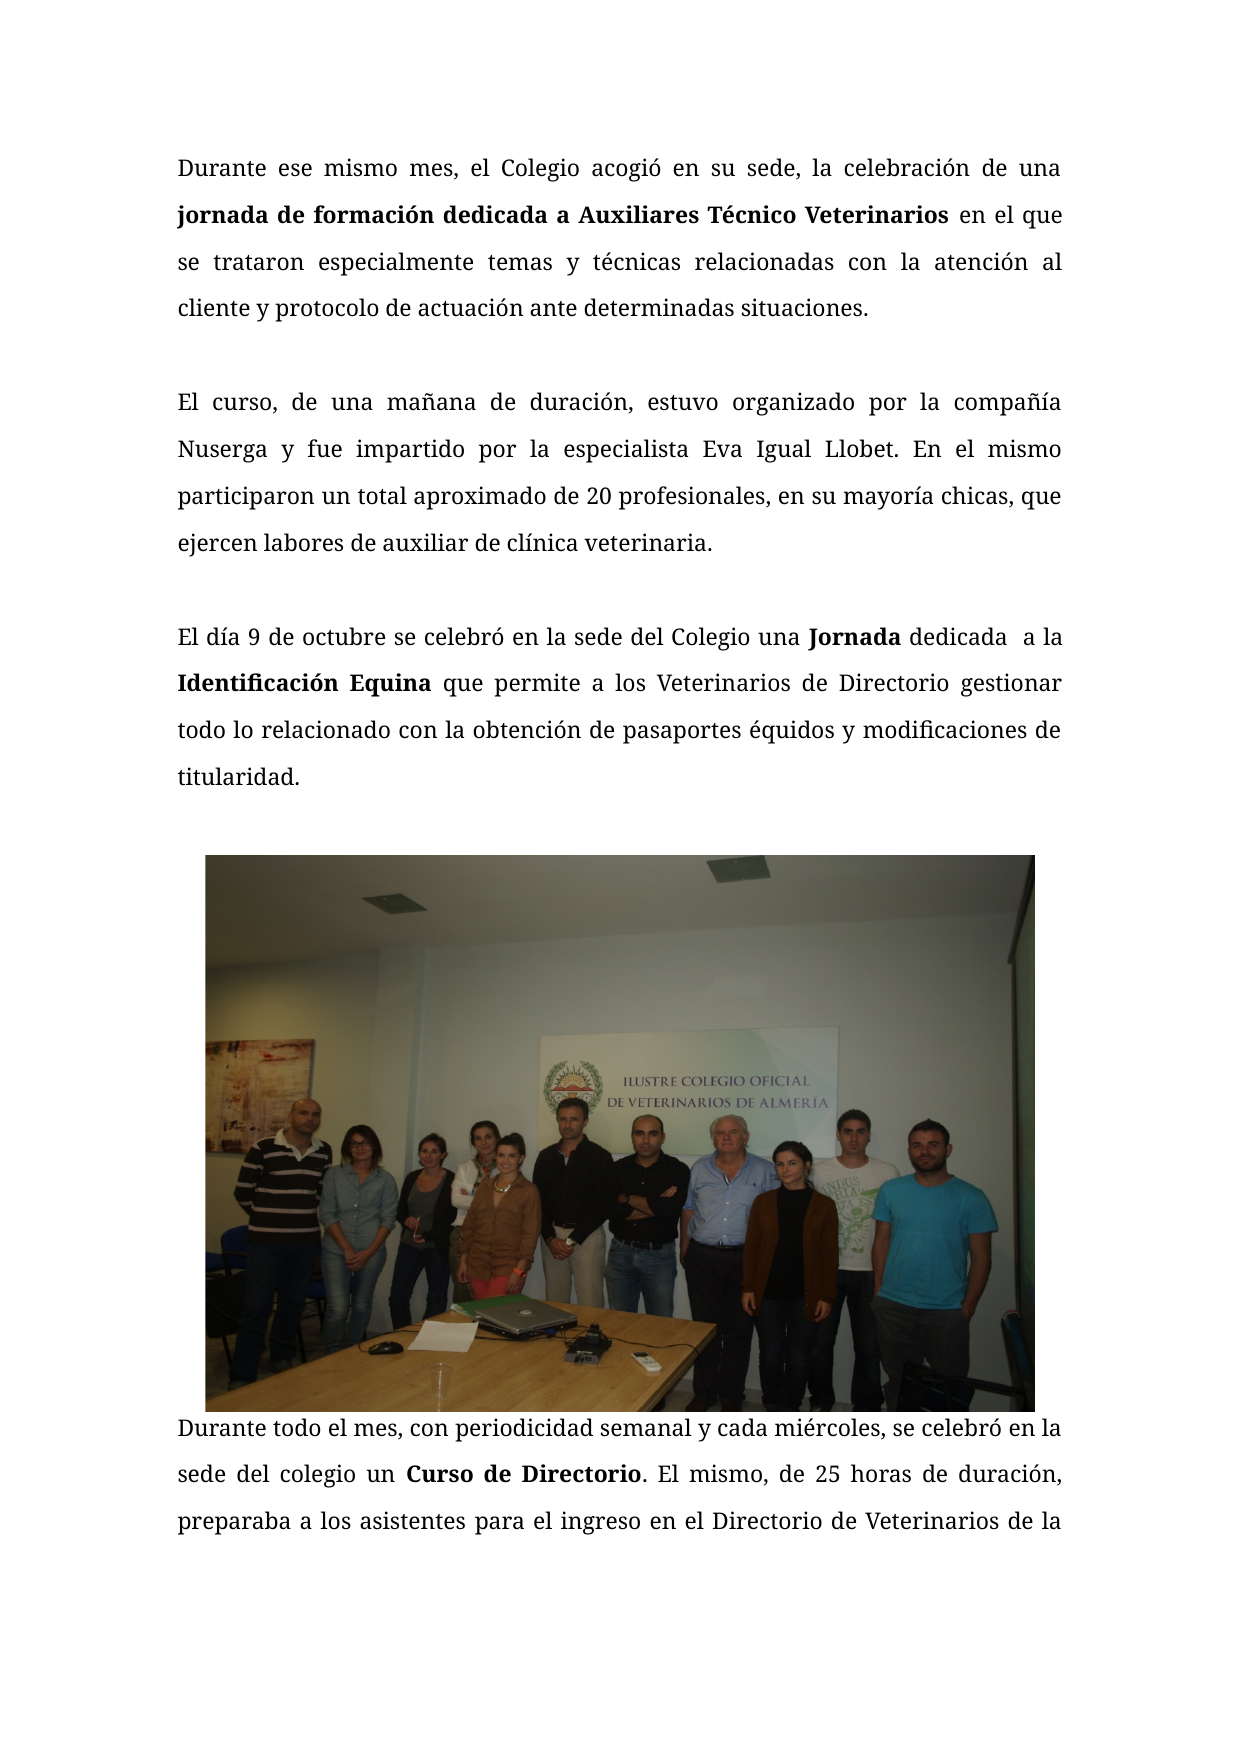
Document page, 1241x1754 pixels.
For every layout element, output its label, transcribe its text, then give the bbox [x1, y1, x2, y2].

text Durante todo el mes, con periodicidad semanal y cada miércoles, se celebró en la sede del colegio un Curso de Directorio. El mismo, de 25 horas de duración, preparaba a los asistentes para el ingreso en el Directorio de Veterinarios de la [177, 992, 1063, 1537]
text Durante ese mismo mes, el Colegio acogió en su sede, la celebración de una jornada de formación dedicada a Auxiliares Técnico Veterinarios en el que se trataron especialmente temas y técnicas relacionadas con la atención al cliente y protocolo de actuación ante determinadas situaciones. [177, 152, 1063, 324]
text El curso, de una mañana de duración, estuvo organizado por la compañía Nuserga y fue impartido por la especialista Eva Igual Llobet. En el mismo participaron un total aproximado de 20 profesionales, en su mayoría chicas, que ejercen labores de auxiliar de clínica veterinaria. [177, 386, 1063, 558]
text El día 9 de octubre se celebró en la sede del Colegio una Jornada dedicada a la Identificación Equina que permite a los Veterinarios de Directorio gestionar todo lo relacionado con la obtención de pasaportes équidos y modificaciones de titularidad. [177, 621, 1063, 792]
